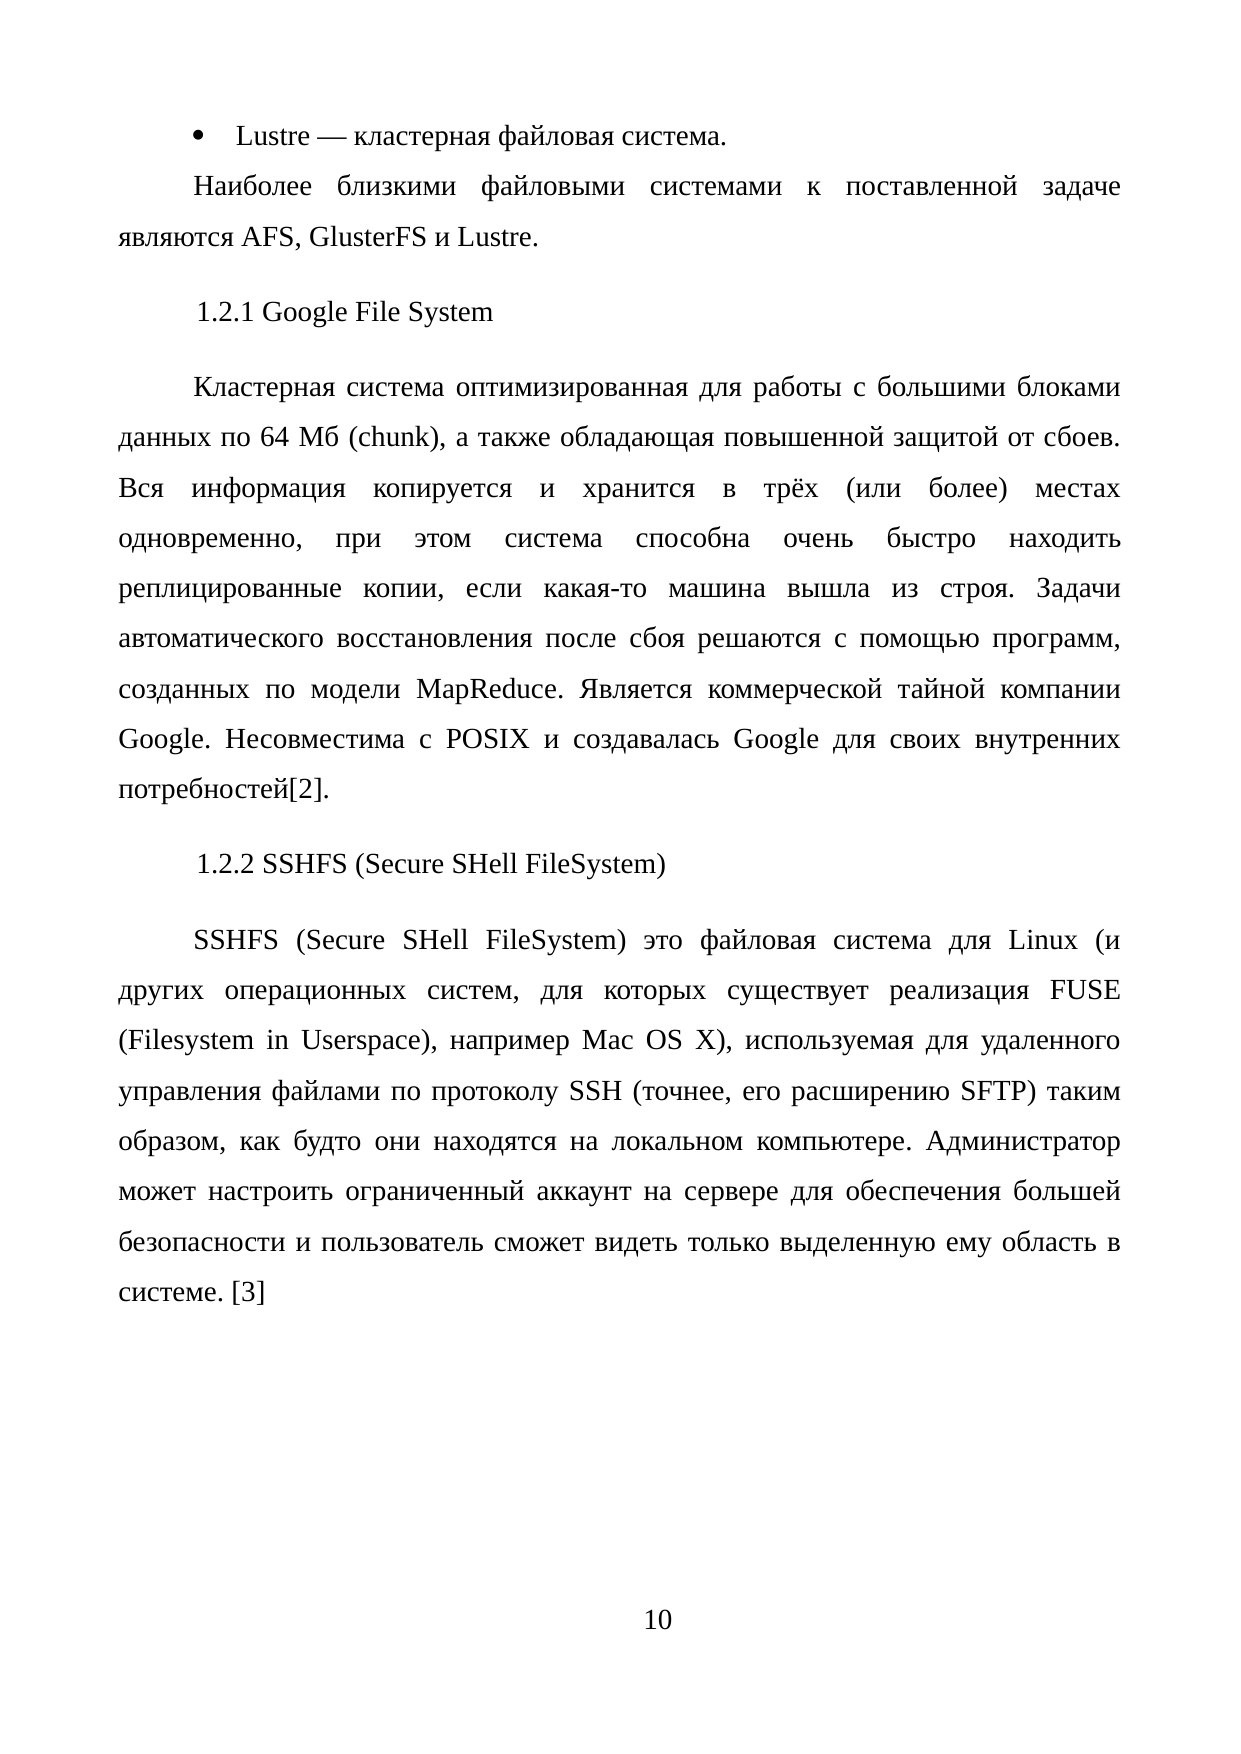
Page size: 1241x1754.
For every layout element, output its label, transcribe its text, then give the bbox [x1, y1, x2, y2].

text SSHFS (Secure SHell FileSystem) это файловая система для Linux (и других операционных систем, для которых существует реализация FUSE (Filesystem in Userspace), например Mac OS X), используемая для удаленного управления файлами по протоколу SSH (точнее, его расширению SFTP) таким образом, как будто они находятся на локальном компьютере. Администратор может настроить ограниченный аккаунт на сервере для обеспечения большей безопасности и пользователь сможет видеть только выделенную ему область в системе. [3] [118, 922, 1122, 1307]
subtitle Google File System [189, 294, 1122, 327]
text Кластерная система оптимизированная для работы с большими блоками данных по 64 Мб (chunk), а также обладающая повышенной защитой от сбоев. Вся информация копируется и хранится в трёх (или более) местах одновременно, при этом система способна очень быстро находить реплицированные копии, если какая-то машина вышла из строя. Задачи автоматического восстановления после сбоя решаются с помощью программ, созданных по модели MapReduce. Является коммерческой тайной компании Google. Несовместима с POSIX и создавалась Google для своих внутренних потребностей[2]. [118, 369, 1122, 805]
list Lustre — кластерная файловая система. [193, 118, 1122, 152]
text Наиболее близкими файловыми системами к поставленной задаче являются AFS, GlusterFS и Lustre. [118, 168, 1122, 252]
subtitle SSHFS (Secure SHell FileSystem) [189, 847, 1122, 880]
